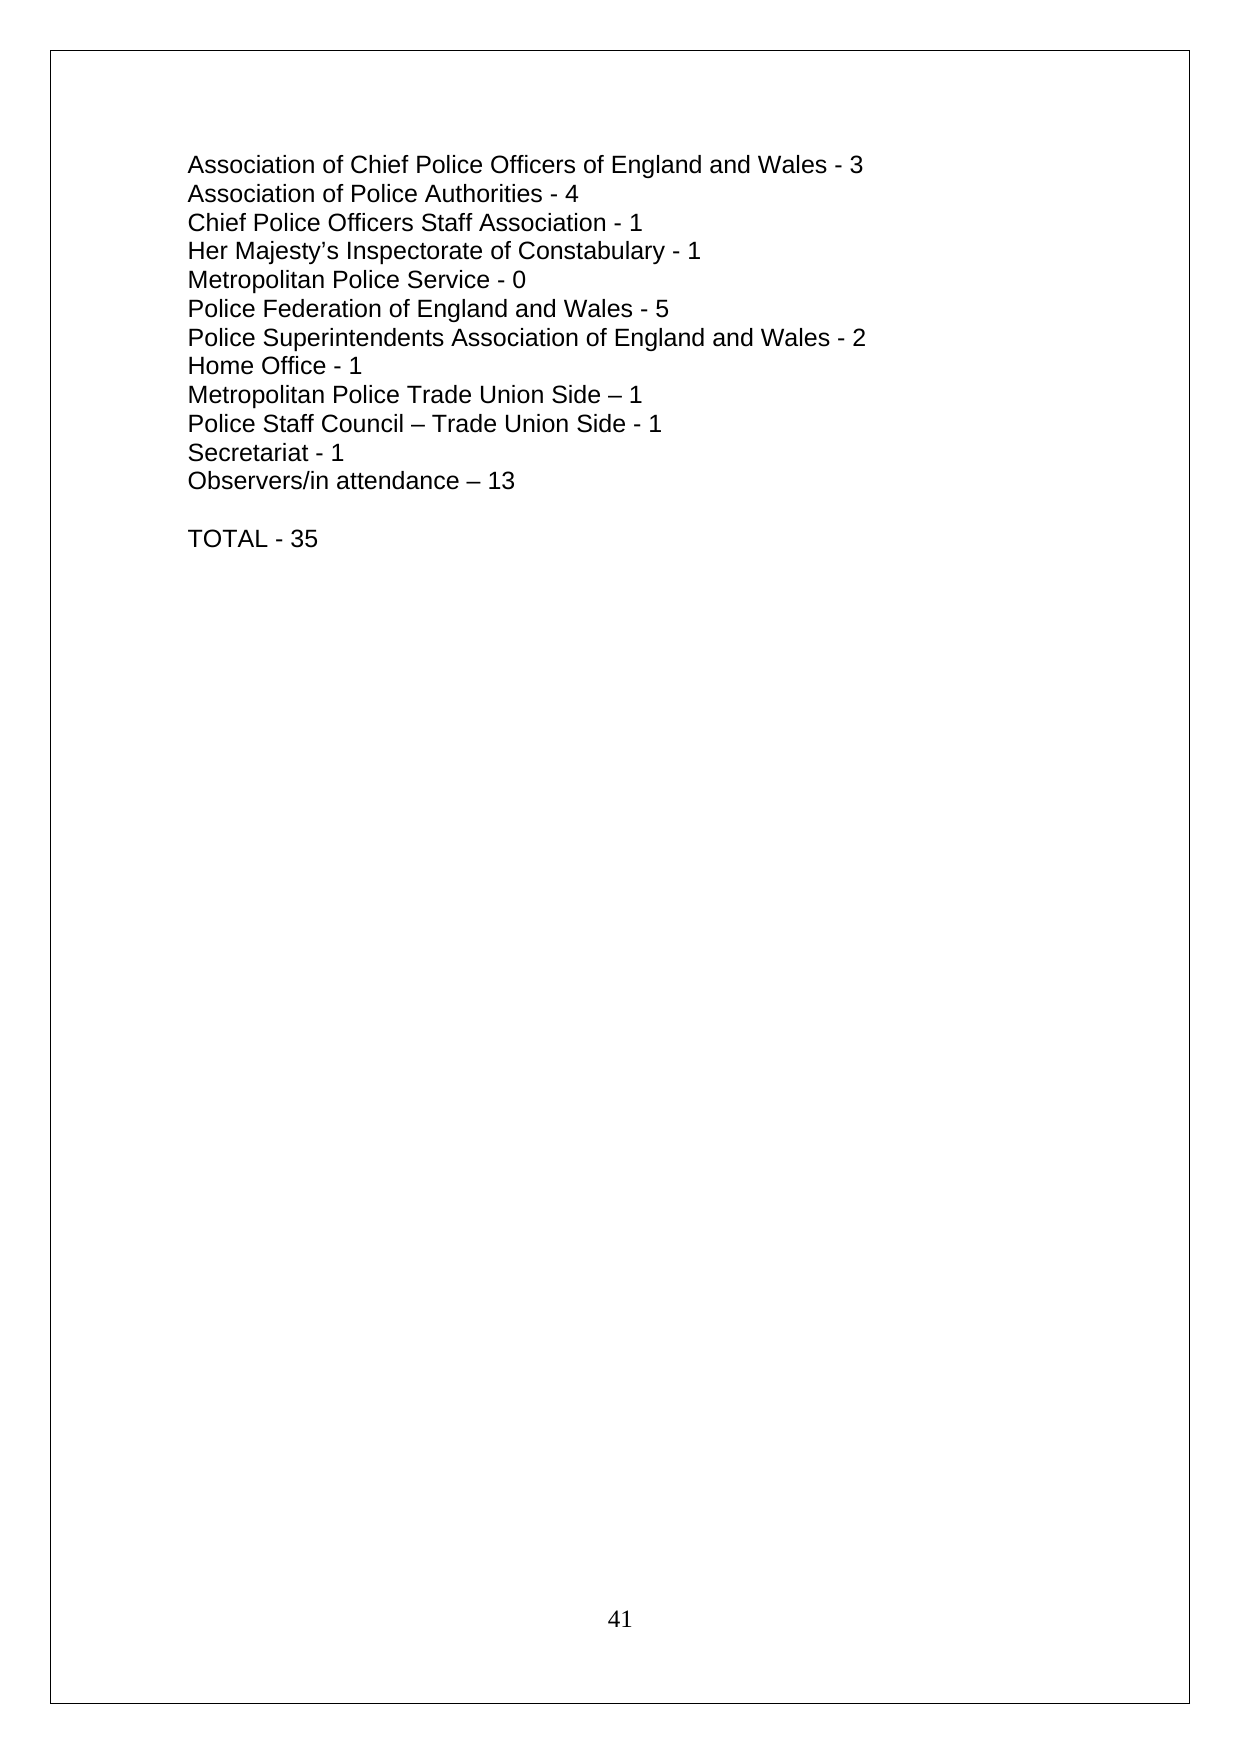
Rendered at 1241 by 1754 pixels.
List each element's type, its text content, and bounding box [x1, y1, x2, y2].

text Metropolitan Police Trade Union Side – 1 [187, 380, 1053, 409]
text TOTAL - 35 [187, 524, 1053, 552]
text Association of Chief Police Officers of England and Wales - 3 [187, 150, 1053, 179]
text Her Majesty’s Inspectorate of Constabulary - 1 [187, 236, 1053, 265]
text Observers/in attendance – 13 [187, 466, 1053, 495]
text Metropolitan Police Service - 0 [187, 265, 1053, 294]
text Home Office - 1 [187, 351, 1053, 380]
text Chief Police Officers Staff Association - 1 [187, 207, 1053, 236]
text Association of Police Authorities - 4 [187, 179, 1053, 207]
text Police Staff Council – Trade Union Side - 1 [187, 409, 1053, 437]
text Secretariat - 1 [187, 437, 1053, 466]
text Police Federation of England and Wales - 5 [187, 294, 1053, 322]
text Police Superintendents Association of England and Wales - 2 [187, 322, 1053, 351]
